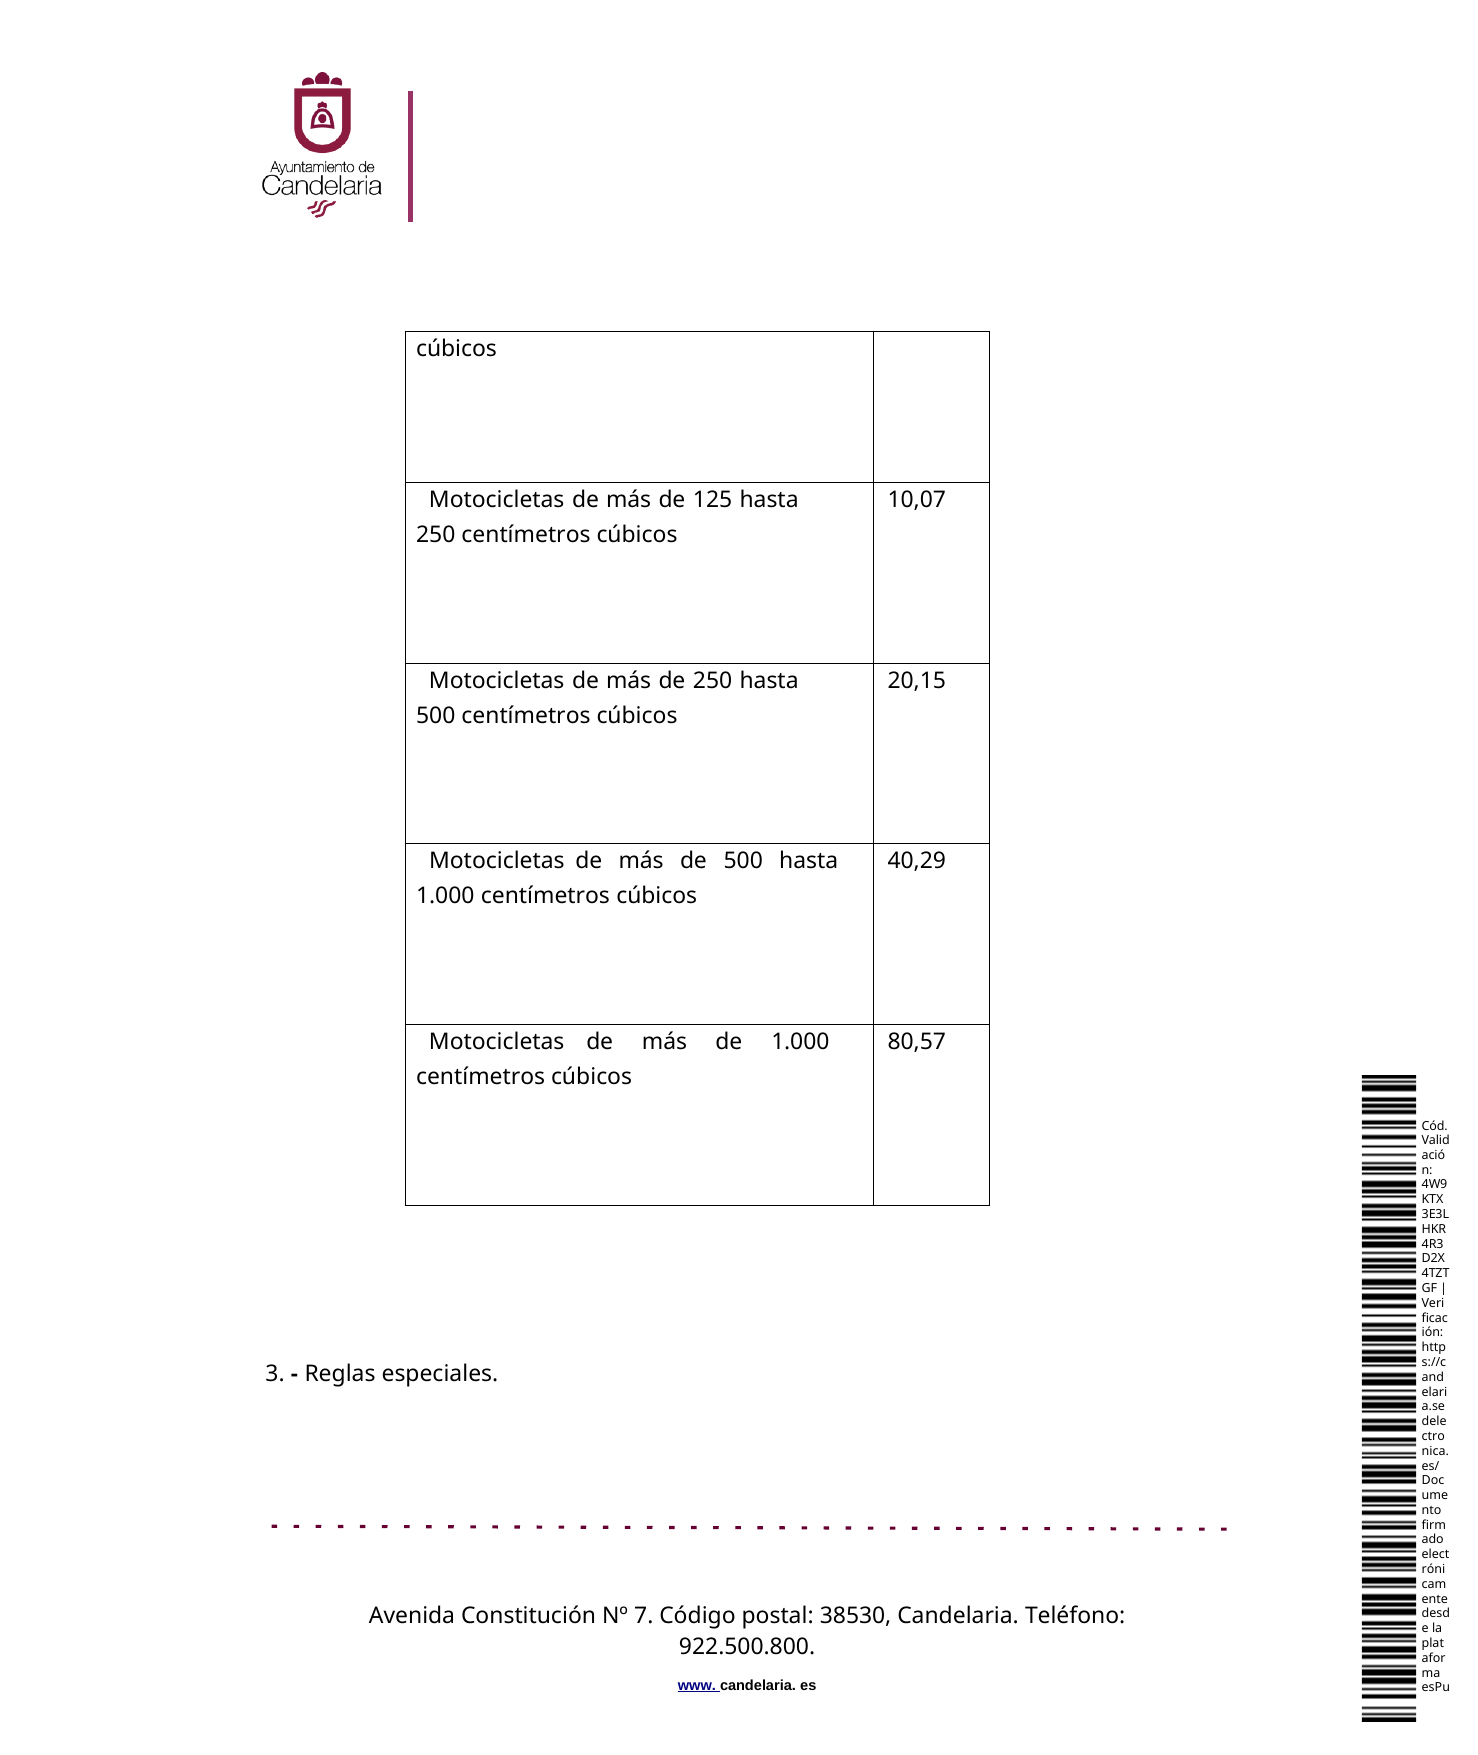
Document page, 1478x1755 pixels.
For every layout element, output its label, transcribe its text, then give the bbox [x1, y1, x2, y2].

text Avenida Constitución Nº 7. Código postal: 38530, Candelaria. Teléfono: 922.500.800. [314, 1599, 1180, 1661]
table_header [874, 332, 989, 482]
table_cell 10,07 [874, 483, 989, 662]
text www. candelaria. es [385, 1677, 1108, 1693]
table_cell Motocicletas de más de 500 hasta 1.000 centímetros cúbicos [406, 844, 873, 1024]
table_cell 40,29 [874, 844, 989, 1024]
table_cell 80,57 [874, 1025, 989, 1204]
table_header cúbicos [406, 332, 873, 482]
text Cód. Validación: 4W9KTX3E3LHKR4R3D2X4TZTGF | Verificación: https://candelaria.sedelectronica.es/ Documento firmado electrónicamente desde la plataforma esPublico Gestiona | Página 35 de 133 [1421, 1119, 1450, 1694]
table_cell Motocicletas de más de 250 hasta 500 centímetros cúbicos [406, 664, 873, 843]
table_cell Motocicletas de más de 125 hasta 250 centímetros cúbicos [406, 483, 873, 662]
table_cell 20,15 [874, 664, 989, 843]
table_cell Motocicletas de más de 1.000 centímetros cúbicos [406, 1025, 873, 1204]
text 3. - Reglas especiales. [265, 1356, 1361, 1388]
